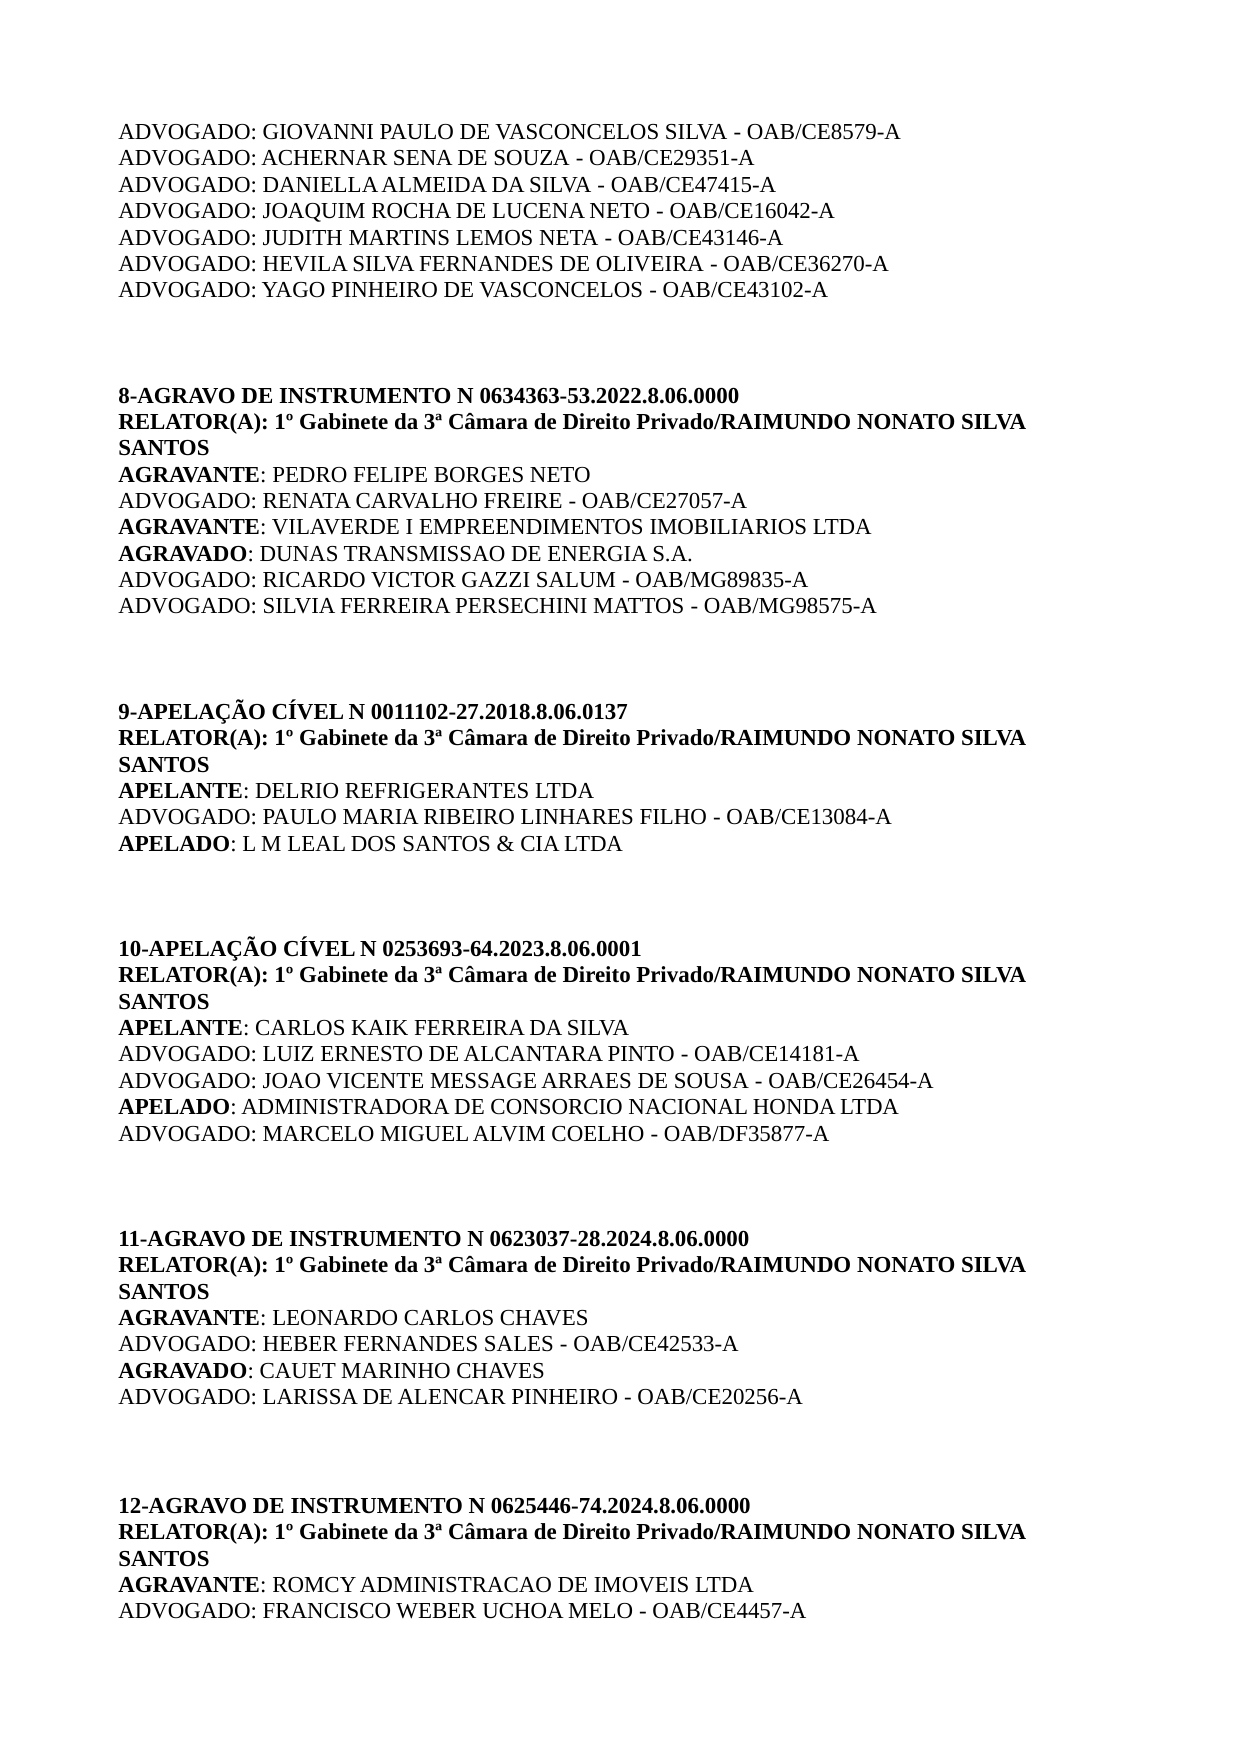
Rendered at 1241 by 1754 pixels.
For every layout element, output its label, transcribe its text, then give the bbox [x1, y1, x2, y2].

text 12-AGRAVO DE INSTRUMENTO N 0625446-74.2024.8.06.0000 RELATOR(A): 1º Gabinete da 3ª Câmara de Direito Privado/RAIMUNDO NONATO SILVA SANTOS AGRAVANTE: ROMCY ADMINISTRACAO DE IMOVEIS LTDA ADVOGADO: FRANCISCO WEBER UCHOA MELO - OAB/CE4457-A [118, 1492, 1122, 1624]
text ADVOGADO: GIOVANNI PAULO DE VASCONCELOS SILVA - OAB/CE8579-A ADVOGADO: ACHERNAR SENA DE SOUZA - OAB/CE29351-A ADVOGADO: DANIELLA ALMEIDA DA SILVA - OAB/CE47415-A ADVOGADO: JOAQUIM ROCHA DE LUCENA NETO - OAB/CE16042-A ADVOGADO: JUDITH MARTINS LEMOS NETA - OAB/CE43146-A ADVOGADO: HEVILA SILVA FERNANDES DE OLIVEIRA - OAB/CE36270-A ADVOGADO: YAGO PINHEIRO DE VASCONCELOS - OAB/CE43102-A 8-AGRAVO DE INSTRUMENTO N 0634363-53.2022.8.06.0000 RELATOR(A): 1º Gabinete da 3ª Câmara de Direito Privado/RAIMUNDO NONATO SILVA SANTOS AGRAVANTE: PEDRO FELIPE BORGES NETO ADVOGADO: RENATA CARVALHO FREIRE - OAB/CE27057-A AGRAVANTE: VILAVERDE I EMPREENDIMENTOS IMOBILIARIOS LTDA AGRAVADO: DUNAS TRANSMISSAO DE ENERGIA S.A. ADVOGADO: RICARDO VICTOR GAZZI SALUM - OAB/MG89835-A ADVOGADO: SILVIA FERREIRA PERSECHINI MATTOS - OAB/MG98575-A 9-APELAÇÃO CÍVEL N 0011102-27.2018.8.06.0137 RELATOR(A): 1º Gabinete da 3ª Câmara de Direito Privado/RAIMUNDO NONATO SILVA SANTOS APELANTE: DELRIO REFRIGERANTES LTDA ADVOGADO: PAULO MARIA RIBEIRO LINHARES FILHO - OAB/CE13084-A APELADO: L M LEAL DOS SANTOS & CIA LTDA 10-APELAÇÃO CÍVEL N 0253693-64.2023.8.06.0001 RELATOR(A): 1º Gabinete da 3ª Câmara de Direito Privado/RAIMUNDO NONATO SILVA SANTOS APELANTE: CARLOS KAIK FERREIRA DA SILVA ADVOGADO: LUIZ ERNESTO DE ALCANTARA PINTO - OAB/CE14181-A ADVOGADO: JOAO VICENTE MESSAGE ARRAES DE SOUSA - OAB/CE26454-A APELADO: ADMINISTRADORA DE CONSORCIO NACIONAL HONDA LTDA ADVOGADO: MARCELO MIGUEL ALVIM COELHO - OAB/DF35877-A 11-AGRAVO DE INSTRUMENTO N 0623037-28.2024.8.06.0000 RELATOR(A): 1º Gabinete da 3ª Câmara de Direito Privado/RAIMUNDO NONATO SILVA SANTOS AGRAVANTE: LEONARDO CARLOS CHAVES ADVOGADO: HEBER FERNANDES SALES - OAB/CE42533-A AGRAVADO: CAUET MARINHO CHAVES ADVOGADO: LARISSA DE ALENCAR PINHEIRO - OAB/CE20256-A [118, 118, 1122, 1438]
